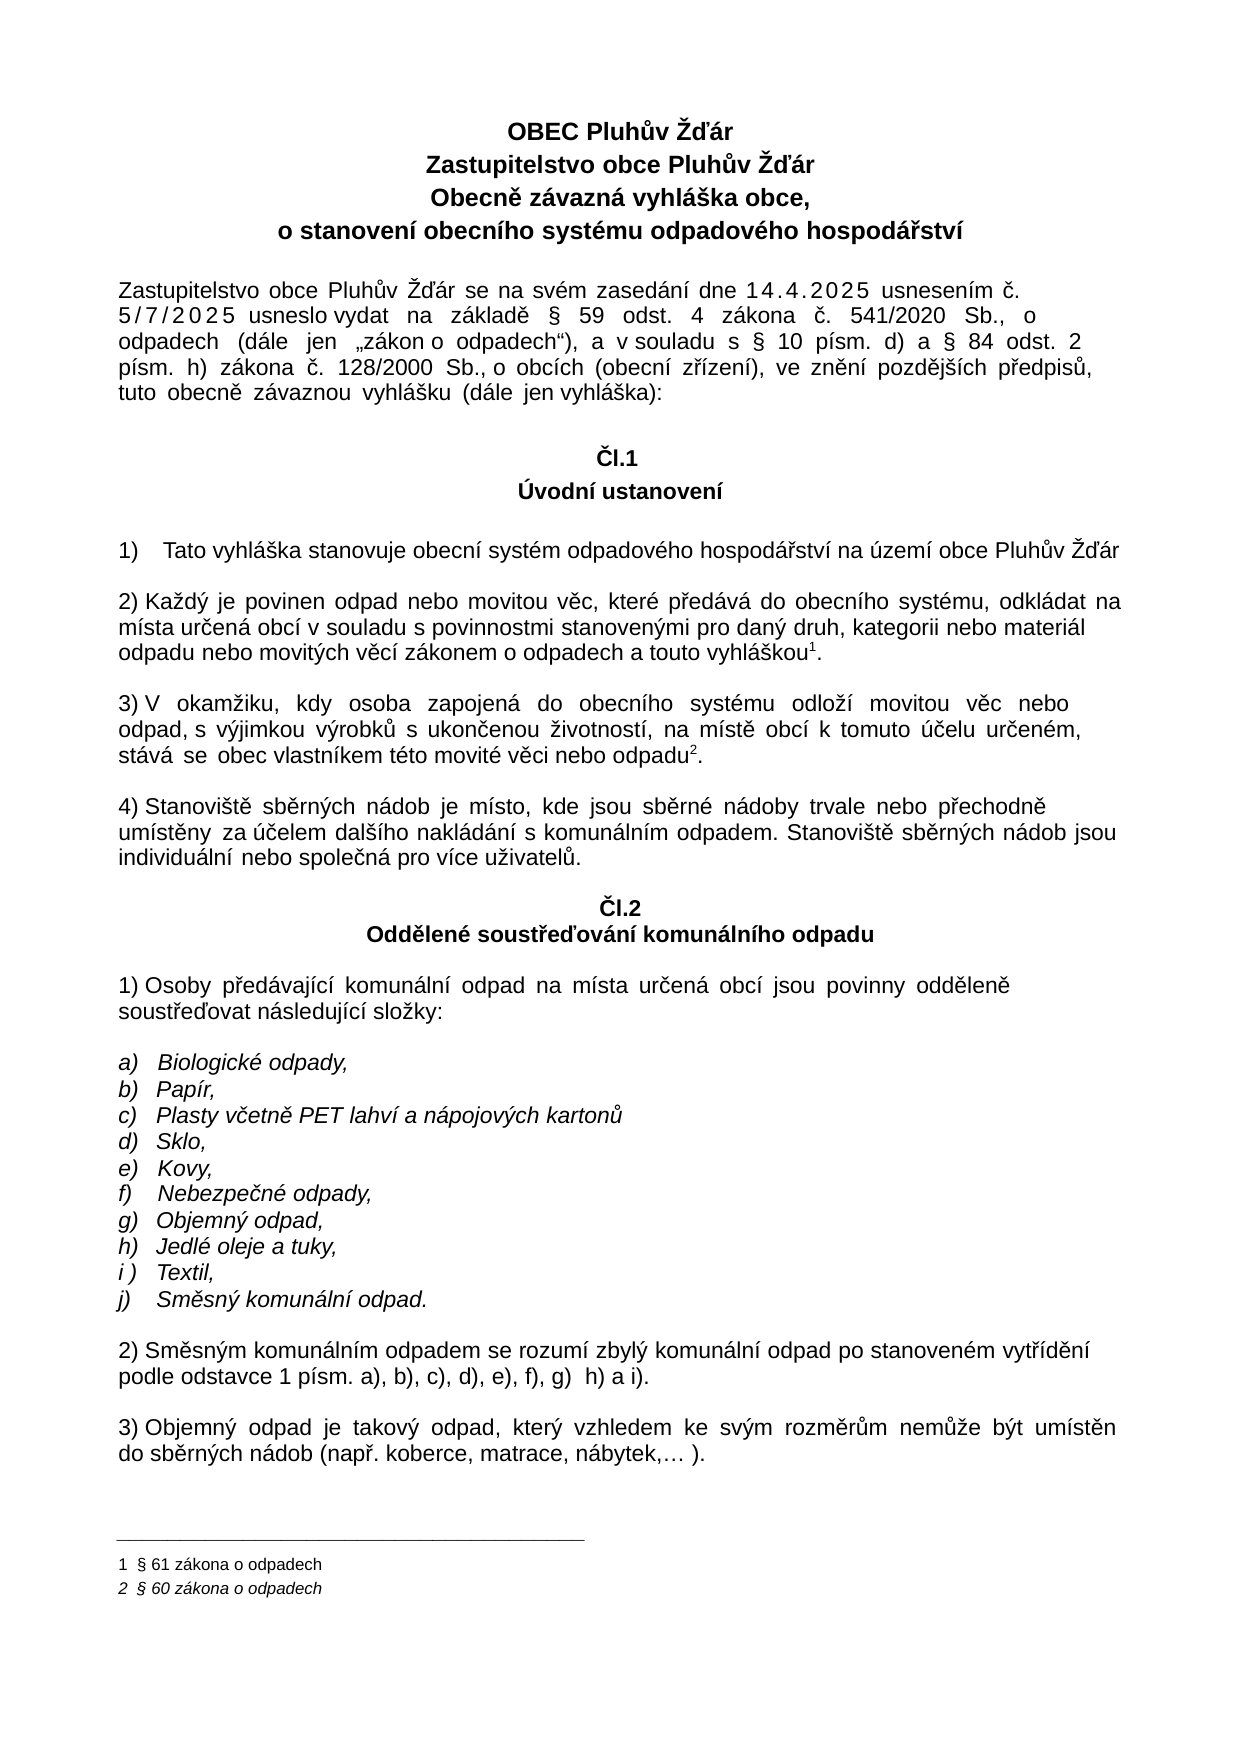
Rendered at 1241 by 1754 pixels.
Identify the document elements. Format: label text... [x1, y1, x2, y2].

text f) Nebezpečné odpady, [118, 1181, 1122, 1207]
text 1) Tato vyhláška stanovuje obecní systém odpadového hospodářství na území obce Pluhův Žďár [118, 538, 1122, 563]
text Čl.2 [118, 896, 1122, 922]
text Zastupitelstvo obce Pluhův Žďár se na svém zasedání dne 14.4.2025 usnesením č. 5/7/2025 usneslo vydat na základě § 59 odst. 4 zákona č. 541/2020 Sb., o odpadech (dále jen „zákon o odpadech“), a v souladu s § 10 písm. d) a § 84 odst. 2 písm. h) zákona č. 128/2000 Sb., o obcích (obecní zřízení), ve znění pozdějších předpisů, tuto obecně závaznou vyhlášku (dále jen vyhláška): [118, 278, 1122, 406]
text 4) Stanoviště sběrných nádob je místo, kde jsou sběrné nádoby trvale nebo přechodně umístěny za účelem dalšího nakládání s komunálním odpadem. Stanoviště sběrných nádob jsou individuální nebo společná pro více uživatelů. [118, 794, 1122, 871]
text OBEC Pluhův Žďár [118, 118, 1122, 146]
text Zastupitelstvo obce Pluhův Žďár [118, 151, 1122, 179]
text c) Plasty včetně PET lahví a nápojových kartonů [118, 1103, 1122, 1128]
text 2) Směsným komunálním odpadem se rozumí zbylý komunální odpad po stanoveném vytřídění podle odstavce 1 písm. a), b), c), d), e), f), g) h) a i). [118, 1338, 1122, 1390]
text d) Sklo, [118, 1129, 1122, 1155]
text 1 § 61 zákona o odpadech [118, 1557, 1122, 1570]
text i ) Textil, [118, 1260, 1122, 1286]
text h) Jedlé oleje a tuky, [118, 1234, 1122, 1260]
text b) Papír, [118, 1077, 1122, 1102]
text Úvodní ustanovení [118, 477, 1122, 505]
text 2 § 60 zákona o odpadech [118, 1581, 1122, 1594]
text _____________________________________ [118, 1518, 1122, 1543]
text o stanovení obecního systému odpadového hospodářství [118, 217, 1122, 245]
text g) Objemný odpad, [118, 1208, 1122, 1233]
text e) Kovy, [118, 1156, 1122, 1181]
text a) Biologické odpady, [118, 1050, 1122, 1076]
text Čl.1 [118, 444, 1122, 472]
text j) Směsný komunální odpad. [118, 1287, 1122, 1312]
text 1) Osoby předávající komunální odpad na místa určená obcí jsou povinny odděleně soustřeďovat následující složky: [118, 973, 1122, 1024]
text 3) Objemný odpad je takový odpad, který vzhledem ke svým rozměrům nemůže být umístěn do sběrných nádob (např. koberce, matrace, nábytek,… ). [118, 1415, 1122, 1467]
text 3) V okamžiku, kdy osoba zapojená do obecního systému odloží movitou věc nebo odpad, s výjimkou výrobků s ukončenou životností, na místě obcí k tomuto účelu určeném, stává se obec vlastníkem této movité věci nebo odpadu2. [118, 691, 1122, 768]
text Obecně závazná vyhláška obce, [118, 184, 1122, 212]
text 2) Každý je povinen odpad nebo movitou věc, které předává do obecního systému, odkládat na místa určená obcí v souladu s povinnostmi stanovenými pro daný druh, kategorii nebo materiál odpadu nebo movitých věcí zákonem o odpadech a touto vyhláškou1. [118, 589, 1122, 666]
text Oddělené soustřeďování komunálního odpadu [118, 922, 1122, 948]
